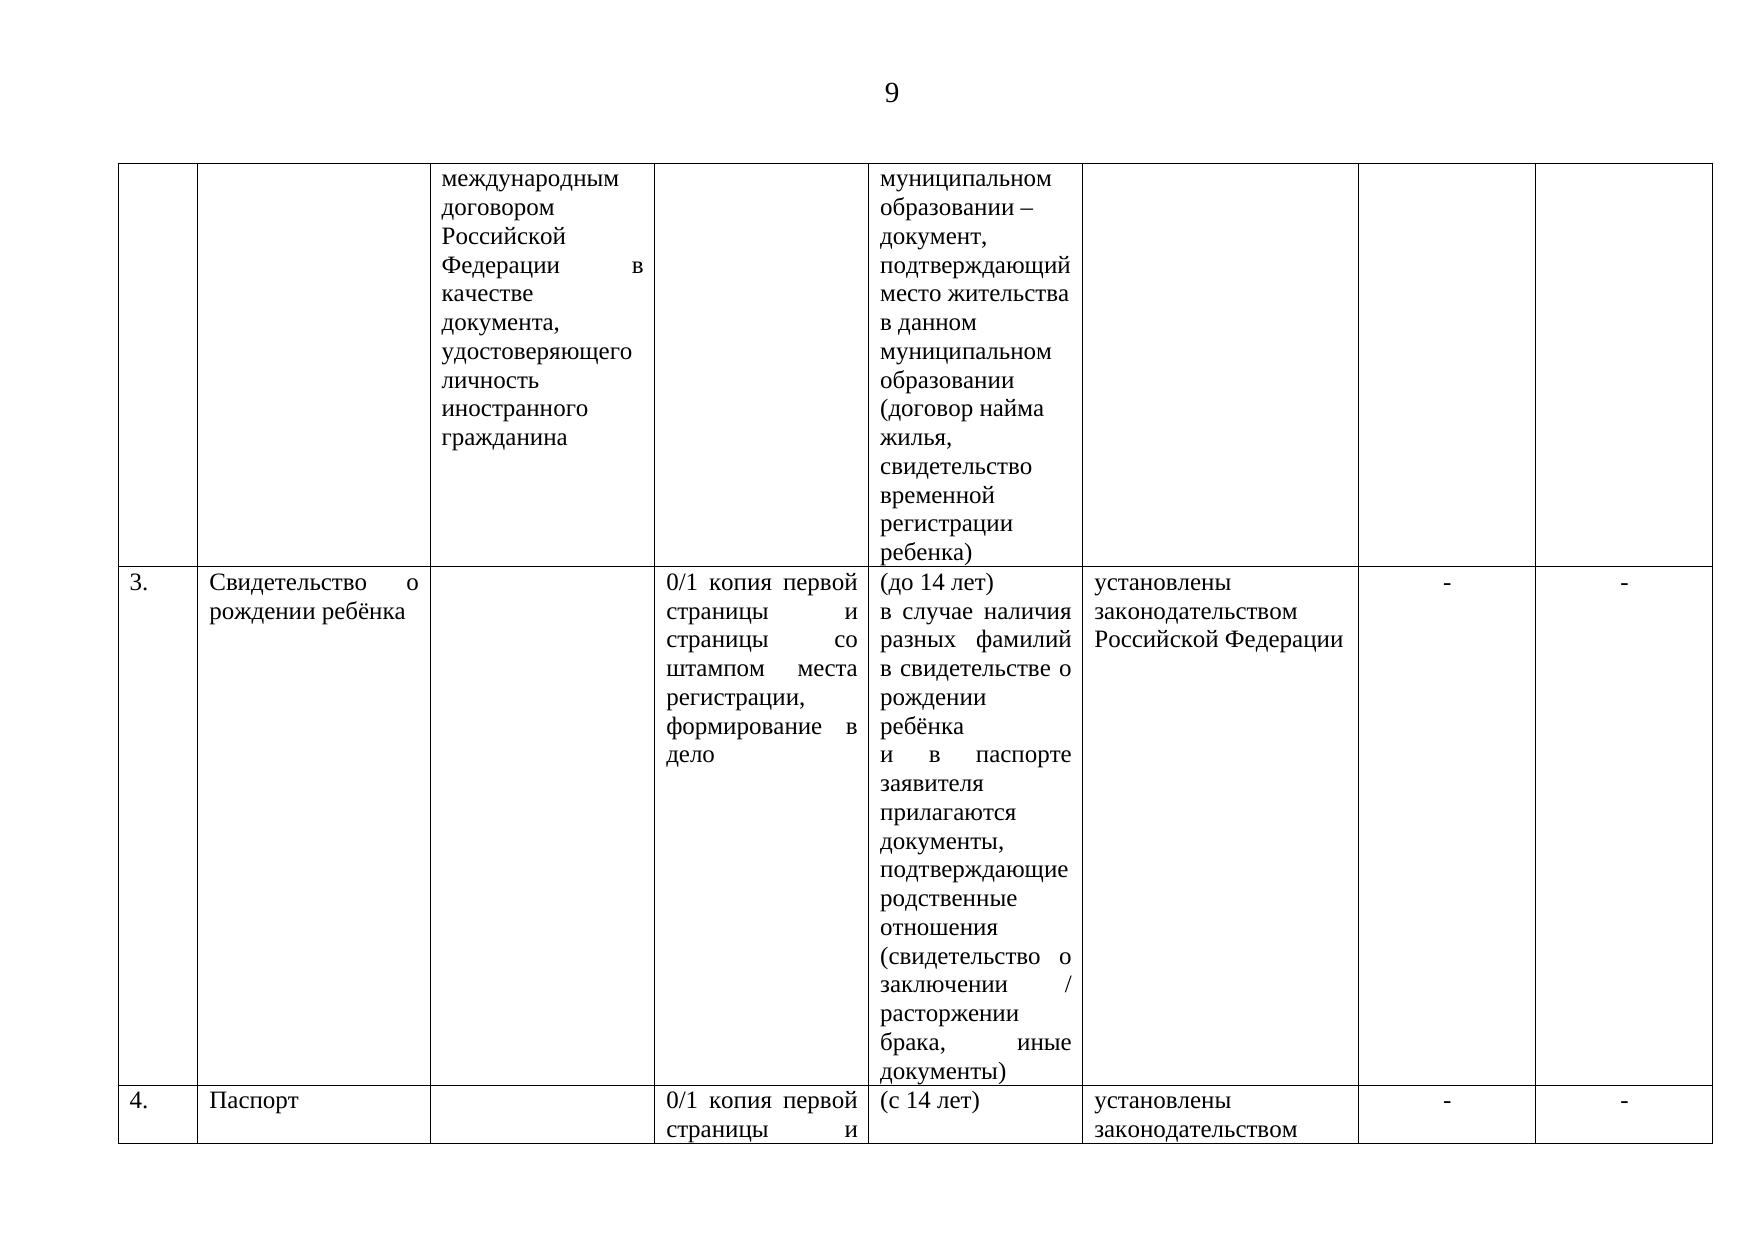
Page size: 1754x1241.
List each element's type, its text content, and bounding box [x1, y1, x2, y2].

table_cell Паспорт [198, 1086, 430, 1143]
table_cell - [1359, 164, 1535, 566]
table_cell [655, 164, 868, 566]
table_cell [431, 1086, 654, 1143]
table_cell 0/1 копия первой страницы и [655, 1086, 868, 1143]
table_cell международным договором Российской Федерации в качестве документа, удостоверяющего личность иностранного гражданина [431, 164, 654, 566]
table_cell - [1359, 567, 1535, 1084]
table_cell [119, 164, 197, 566]
table_cell - [1536, 1086, 1712, 1143]
table_cell [198, 164, 430, 566]
table_cell (до 14 лет) в случае наличия разных фамилий в свидетельстве о рождении ребёнка и в паспорте заявителя прилагаются документы, подтверждающие родственные отношения (свидетельство о заключении / расторжении брака, иные документы) [869, 567, 1082, 1084]
table_cell - [1536, 164, 1712, 566]
table_cell установлены законодательством [1083, 1086, 1358, 1143]
table_cell муниципальном образовании – документ, подтверждающий место жительства в данном муниципальном образовании (договор найма жилья, свидетельство временной регистрации ребенка) [869, 164, 1082, 566]
table_cell - [1536, 567, 1712, 1084]
table_cell [431, 567, 654, 1084]
table_cell [1083, 164, 1358, 566]
table_cell (с 14 лет) [869, 1086, 1082, 1143]
table_cell 0/1 копия первой страницы и страницы со штампом места регистрации, формирование в дело [655, 567, 868, 1084]
table_cell - [1359, 1086, 1535, 1143]
table_cell установлены законодательством Российской Федерации [1083, 567, 1358, 1084]
table_cell 3. [119, 567, 197, 1084]
table_cell Свидетельство о рождении ребёнка [198, 567, 430, 1084]
table_cell 4. [119, 1086, 197, 1143]
